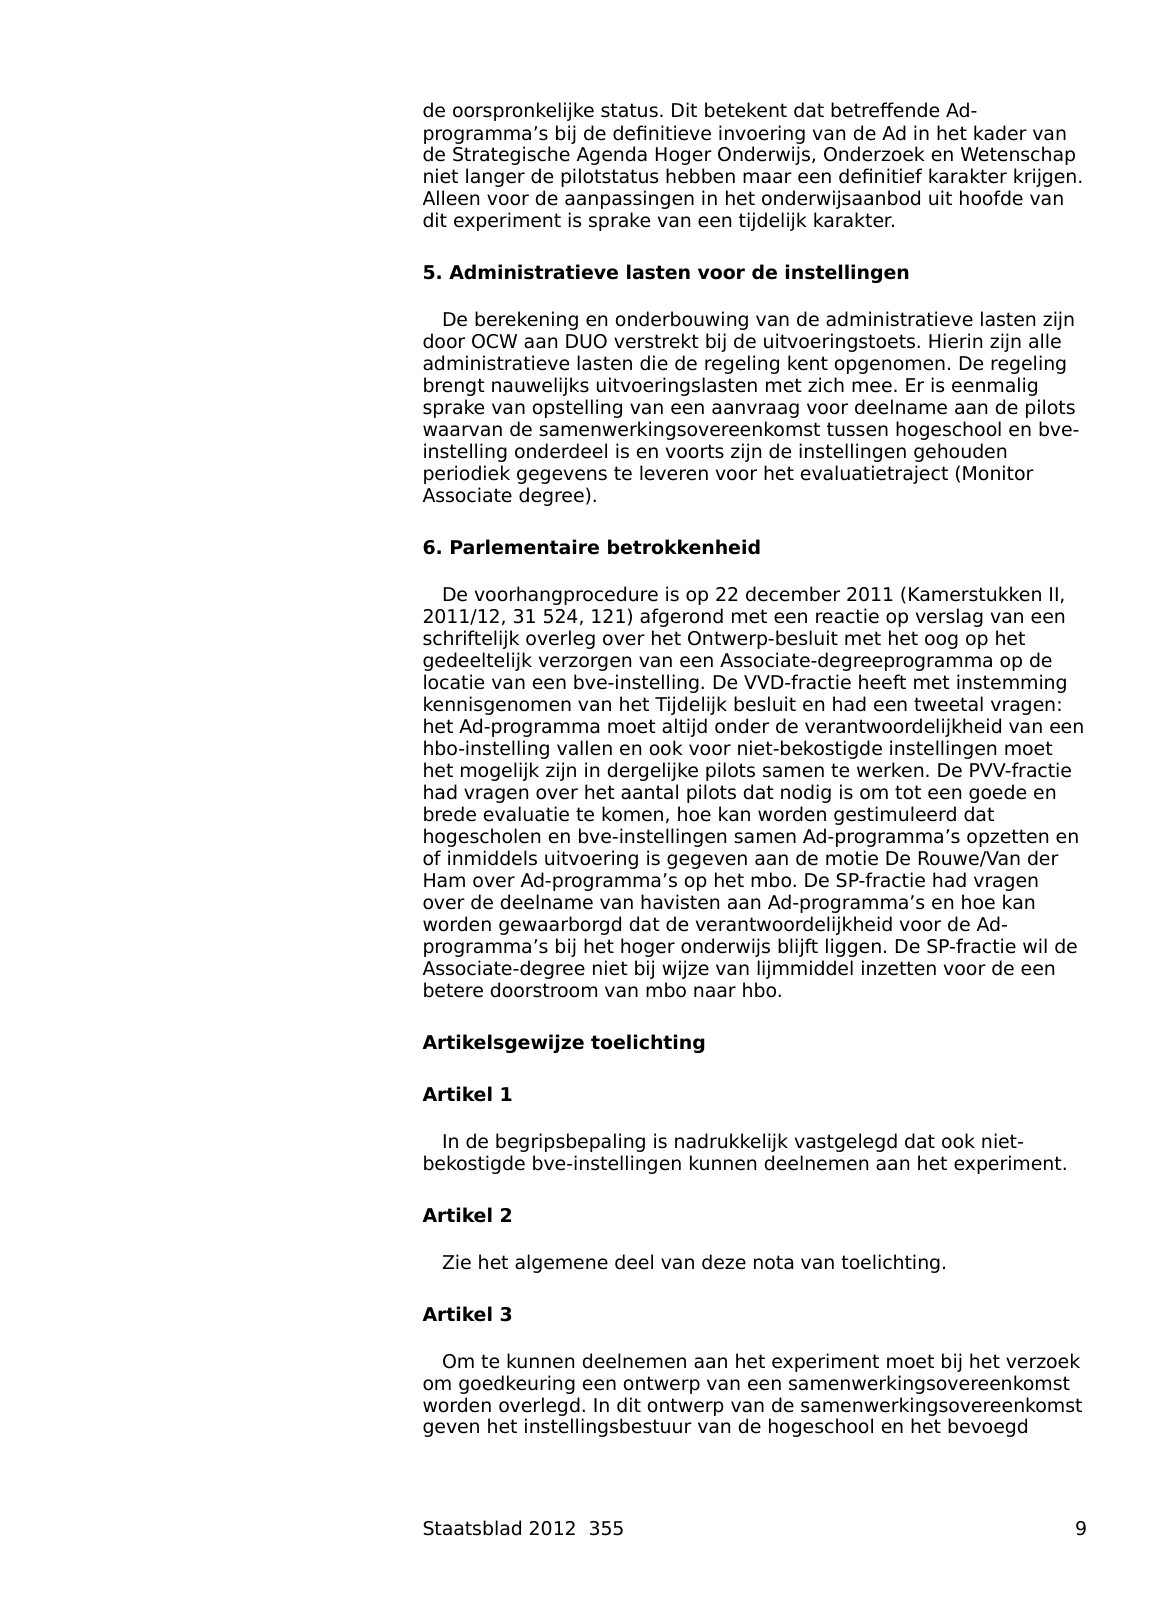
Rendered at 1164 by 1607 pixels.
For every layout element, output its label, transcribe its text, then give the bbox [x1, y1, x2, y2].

text In de begripsbepaling is nadrukkelijk vastgelegd dat ook niet-bekostigde bve-instellingen kunnen deelnemen aan het experiment. [422, 1131, 1087, 1174]
text Zie het algemene deel van deze nota van toelichting. [422, 1252, 1087, 1273]
subtitle Artikelsgewijze toelichting [422, 1032, 1087, 1054]
subtitle 6. Parlementaire betrokkenheid [422, 537, 1087, 559]
text Om te kunnen deelnemen aan het experiment moet bij het verzoek om goedkeuring een ontwerp van een samenwerkingsovereenkomst worden overlegd. In dit ontwerp van de samenwerkingsovereenkomst geven het instellingsbestuur van de hogeschool en het bevoegd [422, 1351, 1087, 1438]
subtitle Artikel 3 [422, 1303, 1087, 1326]
subtitle Artikel 2 [422, 1204, 1087, 1227]
subtitle 5. Administratieve lasten voor de instellingen [422, 262, 1087, 284]
text De voorhangprocedure is op 22 december 2011 (Kamerstukken II, 2011/12, 31 524, 121) afgerond met een reactie op verslag van een schriftelijk overleg over het Ontwerp-besluit met het oog op het gedeeltelijk verzorgen van een Associate-degreeprogramma op de locatie van een bve-instelling. De VVD-fractie heeft met instemming kennisgenomen van het Tijdelijk besluit en had een tweetal vragen: het Ad-programma moet altijd onder de verantwoordelijkheid van een hbo-instelling vallen en ook voor niet-bekostigde instellingen moet het mogelijk zijn in dergelijke pilots samen te werken. De PVV-fractie had vragen over het aantal pilots dat nodig is om tot een goede en brede evaluatie te komen, hoe kan worden gestimuleerd dat hogescholen en bve-instellingen samen Ad-programma’s opzetten en of inmiddels uitvoering is gegeven aan de motie De Rouwe/Van der Ham over Ad-programma’s op het mbo. De SP-fractie had vragen over de deelname van havisten aan Ad-programma’s en hoe kan worden gewaarborgd dat de verantwoordelijkheid voor de Ad-programma’s bij het hoger onderwijs blijft liggen. De SP-fractie wil de Associate-degree niet bij wijze van lijmmiddel inzetten voor de een betere doorstroom van mbo naar hbo. [422, 584, 1087, 1002]
subtitle Artikel 1 [422, 1084, 1087, 1106]
text de oorspronkelijke status. Dit betekent dat betreffende Ad-programma’s bij de definitieve invoering van de Ad in het kader van de Strategische Agenda Hoger Onderwijs, Onderzoek en Wetenschap niet langer de pilotstatus hebben maar een definitief karakter krijgen. Alleen voor de aanpassingen in het onderwijsaanbod uit hoofde van dit experiment is sprake van een tijdelijk karakter. [422, 100, 1087, 232]
text De berekening en onderbouwing van de administratieve lasten zijn door OCW aan DUO verstrekt bij de uitvoeringstoets. Hierin zijn alle administratieve lasten die de regeling kent opgenomen. De regeling brengt nauwelijks uitvoeringslasten met zich mee. Er is eenmalig sprake van opstelling van een aanvraag voor deelname aan de pilots waarvan de samenwerkingsovereenkomst tussen hogeschool en bve-instelling onderdeel is en voorts zijn de instellingen gehouden periodiek gegevens te leveren voor het evaluatietraject (Monitor Associate degree). [422, 309, 1087, 507]
